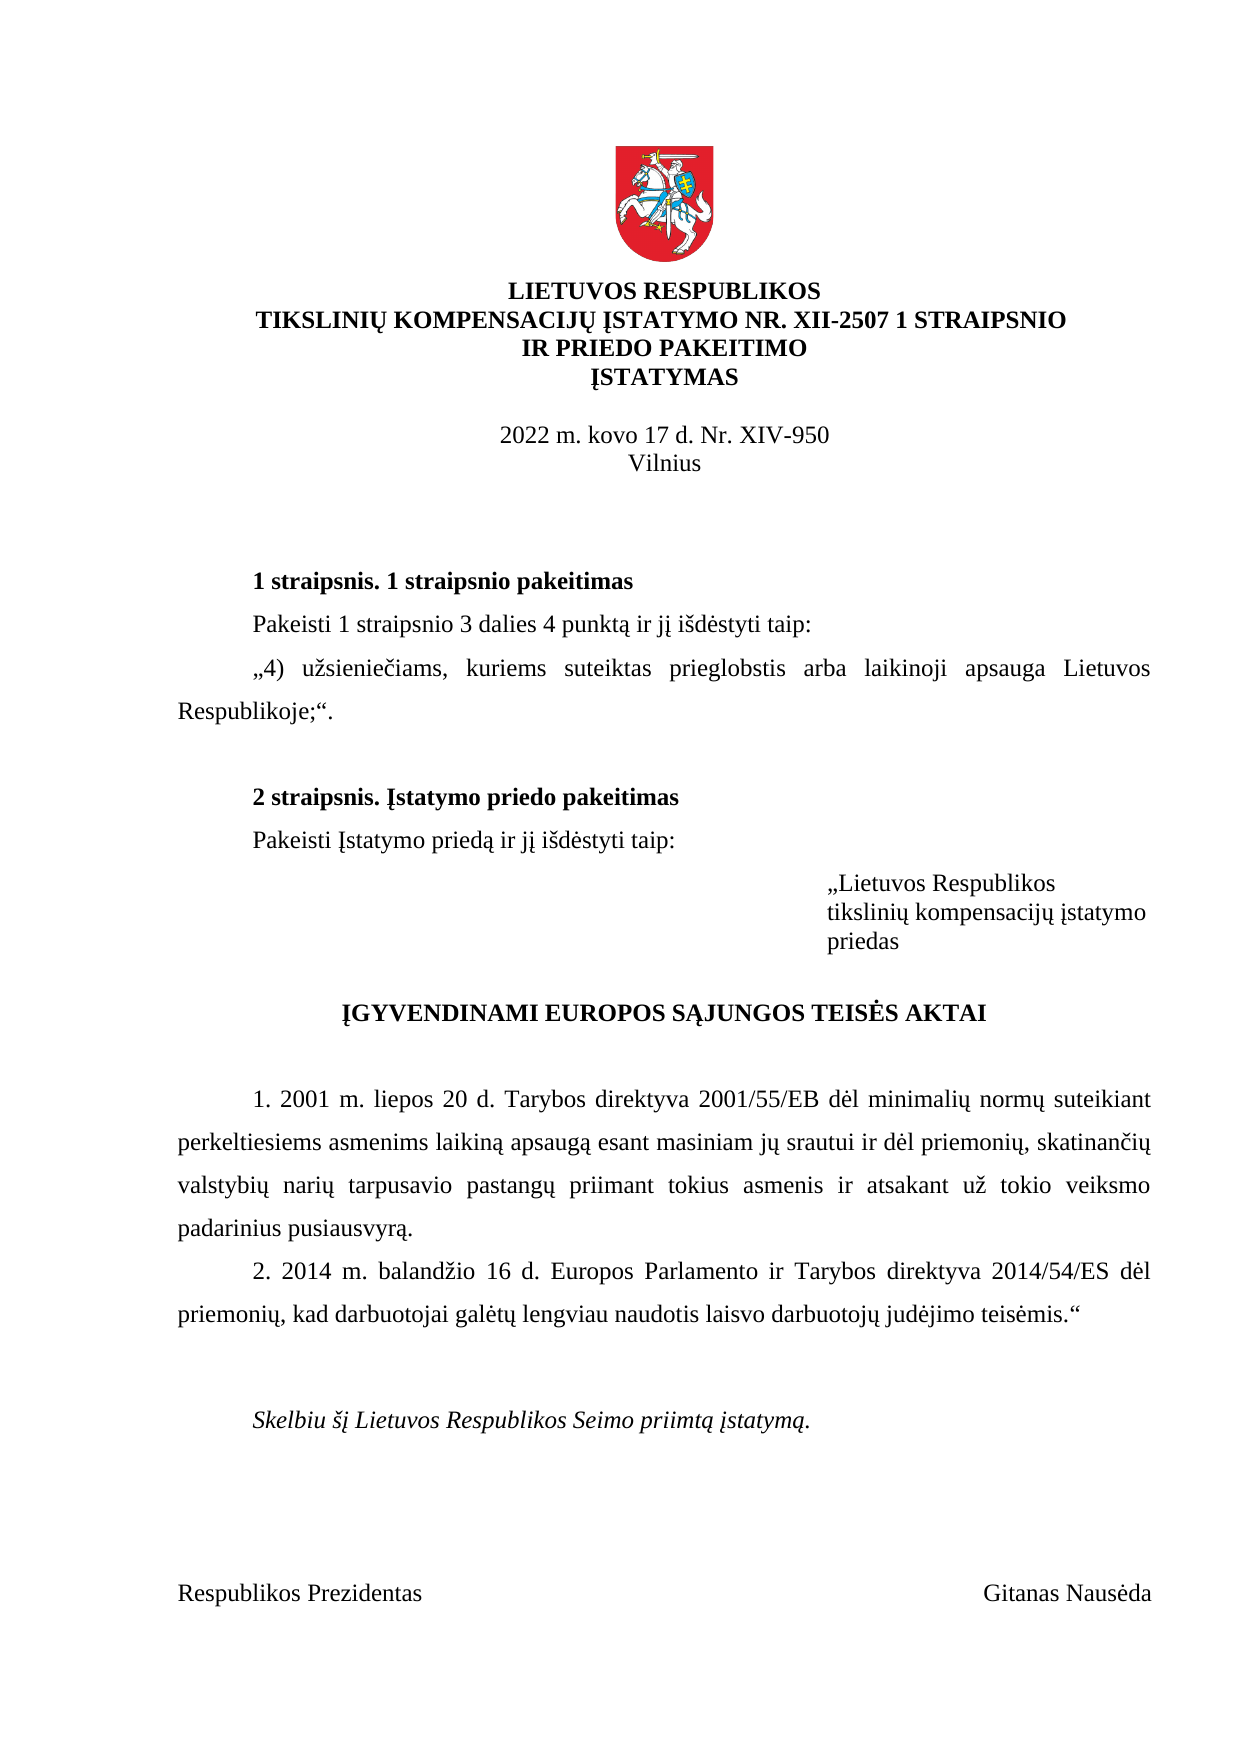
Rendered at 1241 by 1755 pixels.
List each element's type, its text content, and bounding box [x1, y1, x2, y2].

text Skelbiu šį Lietuvos Respublikos Seimo priimtą įstatymą. [177, 1406, 1152, 1434]
text IR PRIEDO PAKEITIMO [177, 333, 1152, 362]
text Pakeisti Įstatymo priedą ir jį išdėstyti taip: [177, 825, 1152, 854]
text 2. 2014 m. balandžio 16 d. Europos Parlamento ir Tarybos direktyva 2014/54/ES dėl priemonių, kad darbuotojai galėtų lengviau naudotis laisvo darbuotojų judėjimo teisėmis.“ [177, 1256, 1152, 1328]
text Respublikos Prezidentas Gitanas Nausėda [177, 1578, 1152, 1607]
text 2022 m. kovo 17 d. Nr. XIV-950 [177, 420, 1152, 448]
text 2 straipsnis. Įstatymo priedo pakeitimas [177, 782, 1152, 811]
text TIKSLINIŲ KOMPENSACIJŲ ĮSTATYMO NR. XII-2507 1 STRAIPSNIO [177, 305, 1152, 333]
text „Lietuvos Respublikos [177, 868, 1152, 897]
text tikslinių kompensacijų įstatymo [177, 897, 1152, 926]
text 1. 2001 m. liepos 20 d. Tarybos direktyva 2001/55/EB dėl minimalių normų suteikiant perkeltiesiems asmenims laikiną apsaugą esant masiniam jų srautui ir dėl priemonių, skatinančių valstybių narių tarpusavio pastangų priimant tokius asmenis ir atsakant už tokio veiksmo padarinius pusiausvyrą. [177, 1084, 1152, 1242]
text ĮSTATYMAS [177, 362, 1152, 391]
text „4) užsieniečiams, kuriems suteiktas prieglobstis arba laikinoji apsauga Lietuvos Respublikoje;“. [177, 653, 1152, 724]
text ĮGYVENDINAMI EUROPOS SĄJUNGOS TEISĖS AKTAI [177, 998, 1152, 1026]
text Pakeisti 1 straipsnio 3 dalies 4 punktą ir jį išdėstyti taip: [177, 609, 1152, 638]
text LIETUVOS RESPUBLIKOS [177, 276, 1152, 305]
text 1 straipsnis. 1 straipsnio pakeitimas [177, 566, 1152, 595]
text Vilnius [177, 448, 1152, 477]
text priedas [177, 926, 1152, 954]
